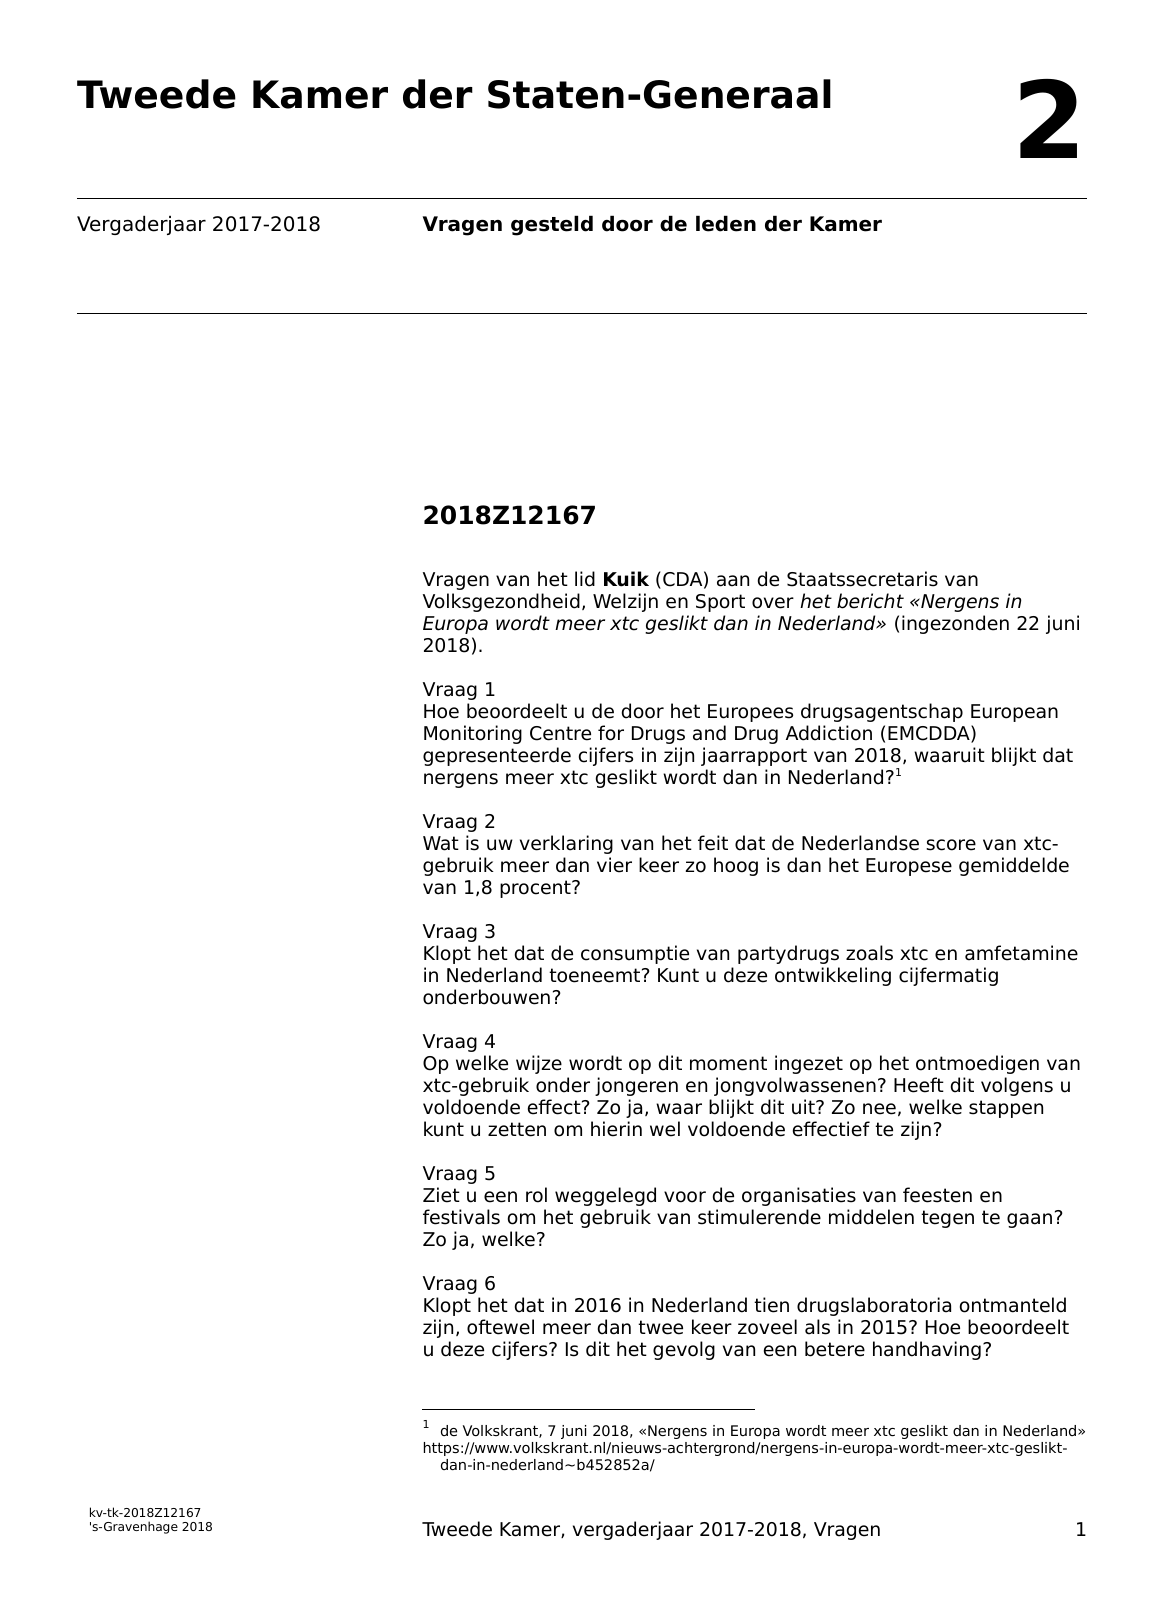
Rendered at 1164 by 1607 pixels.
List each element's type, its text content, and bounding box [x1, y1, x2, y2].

text Klopt het dat de consumptie van partydrugs zoals xtc en amfetamine in Nederland toeneemt? Kunt u deze ontwikkeling cijfermatig onderbouwen? [422, 943, 1087, 1009]
text de Volkskrant, 7 juni 2018, «Nergens in Europa wordt meer xtc geslikt dan in Nederland» [422, 1418, 1087, 1441]
text Vraag 5 [422, 1163, 1087, 1185]
table_cell Vergaderjaar 2017-2018 [77, 199, 422, 313]
text 2018Z12167 [422, 501, 1087, 531]
text Wat is uw verklaring van het feit dat de Nederlandse score van xtc-gebruik meer dan vier keer zo hoog is dan het Europese gemiddelde van 1,8 procent? [422, 833, 1087, 899]
text Vraag 4 [422, 1031, 1087, 1053]
text kv-tk-2018Z12167 [88, 1506, 323, 1520]
text Vraag 2 [422, 811, 1087, 833]
table_header 2 [886, 59, 1087, 198]
text Vraag 3 [422, 921, 1087, 943]
table_header Tweede Kamer der Staten-Generaal [77, 59, 886, 198]
text https://www.volkskrant.nl/nieuws-achtergrond/nergens-in-europa-wordt-meer-xtc-geslikt-dan-in-nederland~b452852a/ [422, 1441, 1087, 1474]
text Vraag 6 [422, 1273, 1087, 1295]
text Vraag 1 [422, 679, 1087, 701]
text Vragen van het lid Kuik (CDA) aan de Staatssecretaris van Volksgezondheid, Welzijn en Sport over het bericht «Nergens in Europa wordt meer xtc geslikt dan in Nederland» (ingezonden 22 juni 2018). [422, 569, 1087, 657]
text Ziet u een rol weggelegd voor de organisaties van feesten en festivals om het gebruik van stimulerende middelen tegen te gaan? Zo ja, welke? [422, 1185, 1087, 1251]
text 's-Gravenhage 2018 [88, 1520, 323, 1534]
table_cell Vragen gesteld door de leden der Kamer [422, 199, 1087, 313]
text Klopt het dat in 2016 in Nederland tien drugslaboratoria ontmanteld zijn, oftewel meer dan twee keer zoveel als in 2015? Hoe beoordeelt u deze cijfers? Is dit het gevolg van een betere handhaving? [422, 1295, 1087, 1361]
text Op welke wijze wordt op dit moment ingezet op het ontmoedigen van xtc-gebruik onder jongeren en jongvolwassenen? Heeft dit volgens u voldoende effect? Zo ja, waar blijkt dit uit? Zo nee, welke stappen kunt u zetten om hierin wel voldoende effectief te zijn? [422, 1053, 1087, 1141]
text Hoe beoordeelt u de door het Europees drugsagentschap European Monitoring Centre for Drugs and Drug Addiction (EMCDDA) gepresenteerde cijfers in zijn jaarrapport van 2018, waaruit blijkt dat nergens meer xtc geslikt wordt dan in Nederland? [422, 701, 1087, 789]
